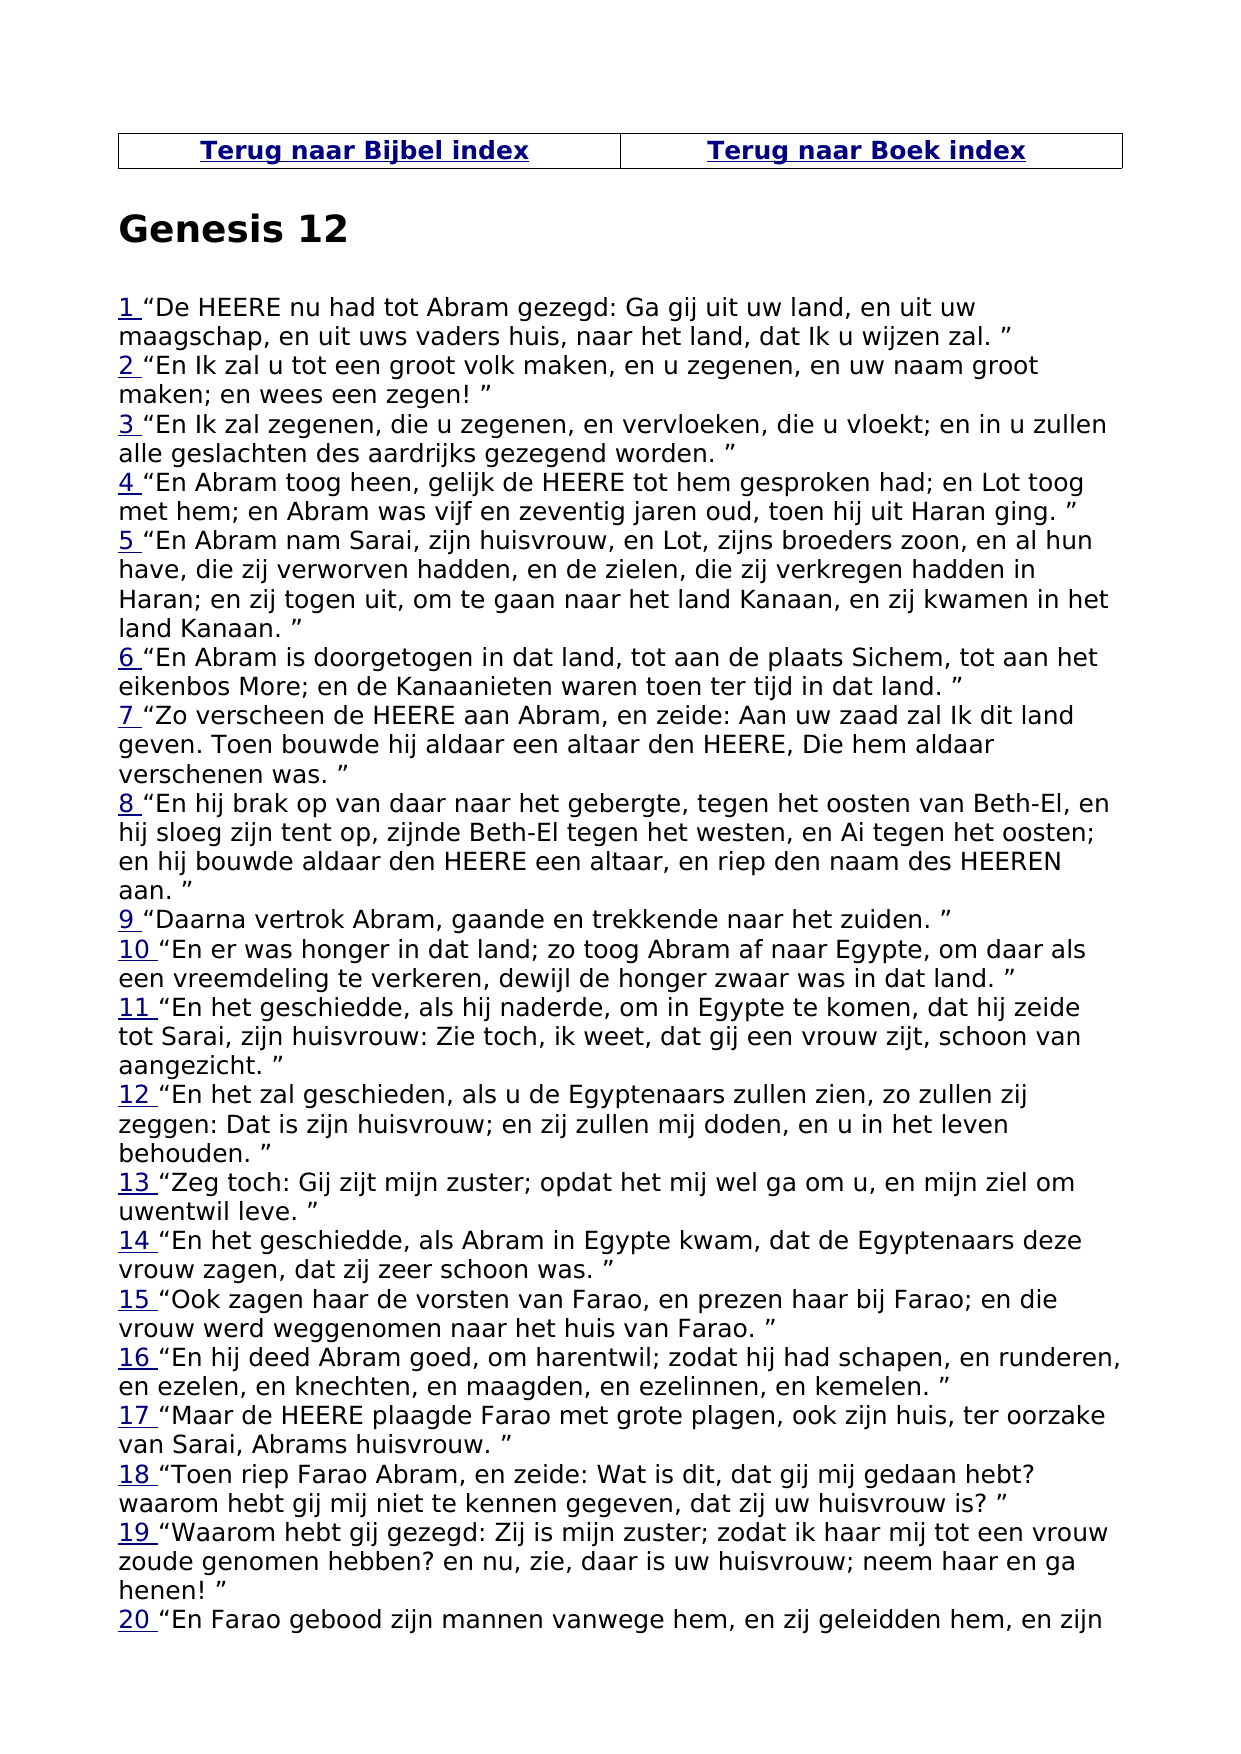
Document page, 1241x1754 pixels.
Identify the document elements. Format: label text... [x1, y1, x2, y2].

subtitle Genesis 12 [118, 208, 1122, 252]
table_header Terug naar Boek index [621, 134, 1122, 168]
text 1 “De HEERE nu had tot Abram gezegd: Ga gij uit uw land, en uit uw maagschap, en uit uws vaders huis, naar het land, dat Ik u wijzen zal. ” 2 “En Ik zal u tot een groot volk maken, en u zegenen, en uw naam groot maken; en wees een zegen! ” 3 “En Ik zal zegenen, die u zegenen, en vervloeken, die u vloekt; en in u zullen alle geslachten des aardrijks gezegend worden. ” 4 “En Abram toog heen, gelijk de HEERE tot hem gesproken had; en Lot toog met hem; en Abram was vijf en zeventig jaren oud, toen hij uit Haran ging. ” 5 “En Abram nam Sarai, zijn huisvrouw, en Lot, zijns broeders zoon, en al hun have, die zij verworven hadden, en de zielen, die zij verkregen hadden in Haran; en zij togen uit, om te gaan naar het land Kanaan, en zij kwamen in het land Kanaan. ” 6 “En Abram is doorgetogen in dat land, tot aan de plaats Sichem, tot aan het eikenbos More; en de Kanaanieten waren toen ter tijd in dat land. ” 7 “Zo verscheen de HEERE aan Abram, en zeide: Aan uw zaad zal Ik dit land geven. Toen bouwde hij aldaar een altaar den HEERE, Die hem aldaar verschenen was. ” 8 “En hij brak op van daar naar het gebergte, tegen het oosten van Beth-El, en hij sloeg zijn tent op, zijnde Beth-El tegen het westen, en Ai tegen het oosten; en hij bouwde aldaar den HEERE een altaar, en riep den naam des HEEREN aan. ” 9 “Daarna vertrok Abram, gaande en trekkende naar het zuiden. ” 10 “En er was honger in dat land; zo toog Abram af naar Egypte, om daar als een vreemdeling te verkeren, dewijl de honger zwaar was in dat land. ” 11 “En het geschiedde, als hij naderde, om in Egypte te komen, dat hij zeide tot Sarai, zijn huisvrouw: Zie toch, ik weet, dat gij een vrouw zijt, schoon van aangezicht. ” 12 “En het zal geschieden, als u de Egyptenaars zullen zien, zo zullen zij zeggen: Dat is zijn huisvrouw; en zij zullen mij doden, en u in het leven behouden. ” 13 “Zeg toch: Gij zijt mijn zuster; opdat het mij wel ga om u, en mijn ziel om uwentwil leve. ” 14 “En het geschiedde, als Abram in Egypte kwam, dat de Egyptenaars deze vrouw zagen, dat zij zeer schoon was. ” 15 “Ook zagen haar de vorsten van Farao, en prezen haar bij Farao; en die vrouw werd weggenomen naar het huis van Farao. ” 16 “En hij deed Abram goed, om harentwil; zodat hij had schapen, en runderen, en ezelen, en knechten, en maagden, en ezelinnen, en kemelen. ” 17 “Maar de HEERE plaagde Farao met grote plagen, ook zijn huis, ter oorzake van Sarai, Abrams huisvrouw. ” 18 “Toen riep Farao Abram, en zeide: Wat is dit, dat gij mij gedaan hebt? waarom hebt gij mij niet te kennen gegeven, dat zij uw huisvrouw is? ” 19 “Waarom hebt gij gezegd: Zij is mijn zuster; zodat ik haar mij tot een vrouw zoude genomen hebben? en nu, zie, daar is uw huisvrouw; neem haar en ga henen! ” 20 “En Farao gebood zijn mannen vanwege hem, en zij geleidden hem, en zijn [118, 264, 1122, 1635]
table_header Terug naar Bijbel index [119, 134, 620, 168]
